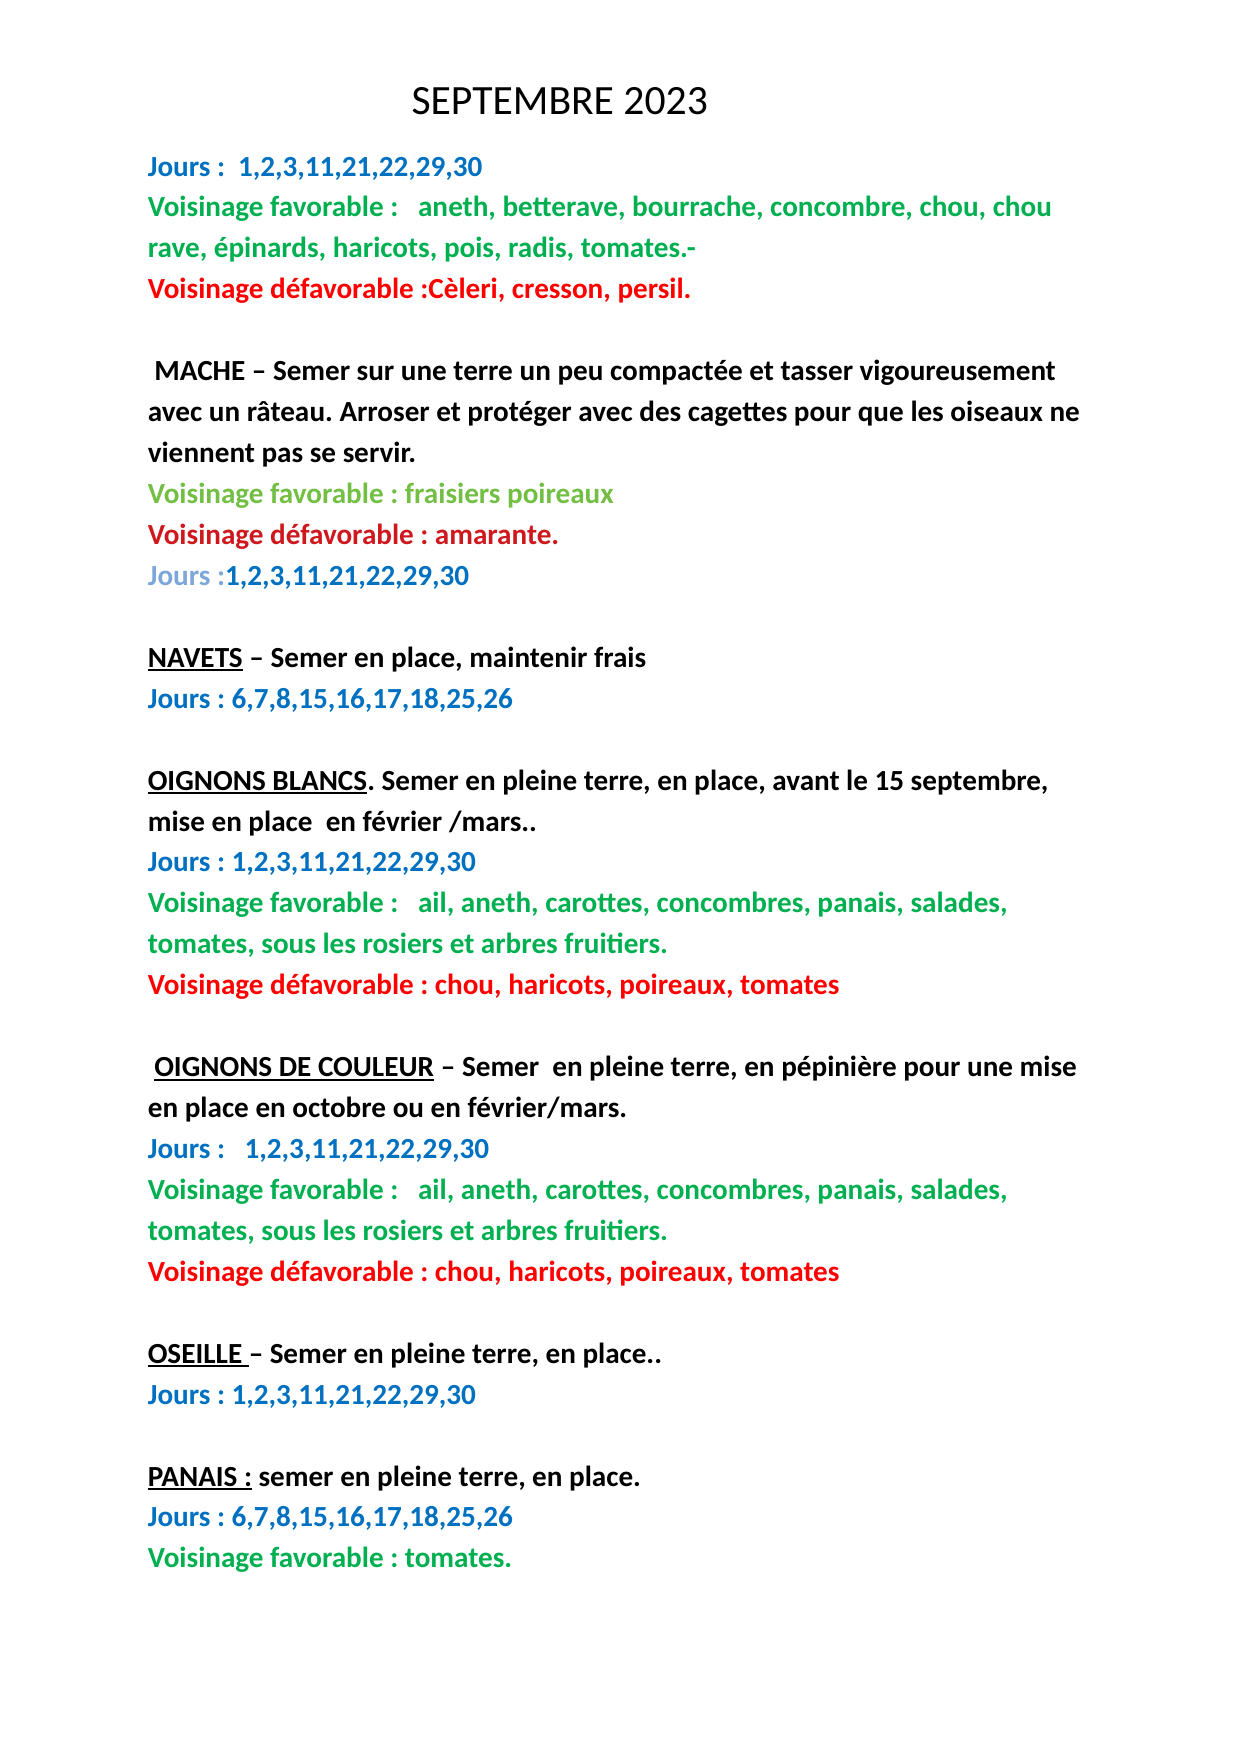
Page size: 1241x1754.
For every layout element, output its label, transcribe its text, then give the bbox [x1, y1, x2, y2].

text Voisinage défavorable : amarante. [148, 516, 1093, 552]
text PANAIS : semer en pleine terre, en place. [148, 1458, 1093, 1493]
text OIGNONS BLANCS. Semer en pleine terre, en place, avant le 15 septembre, mise en place en février /mars.. [148, 762, 1093, 838]
text NAVETS – Semer en place, maintenir frais [148, 639, 1093, 674]
text Voisinage défavorable :Cèleri, cresson, persil. [148, 270, 1093, 306]
text MACHE – Semer sur une terre un peu compactée et tasser vigoureusement avec un râteau. Arroser et protéger avec des cagettes pour que les oiseaux ne viennent pas se servir. Voisinage favorable : fraisiers poireaux [148, 352, 1093, 511]
text Voisinage favorable : tomates. [148, 1539, 1093, 1575]
text Voisinage favorable : aneth, betterave, bourrache, concombre, chou, chou rave, épinards, haricots, pois, radis, tomates.- [148, 188, 1093, 265]
text Jours : 1,2,3,11,21,22,29,30 [148, 1376, 1093, 1411]
text Jours : 1,2,3,11,21,22,29,30 [148, 148, 1093, 183]
text Voisinage favorable : ail, aneth, carottes, concombres, panais, salades, tomates, sous les rosiers et arbres fruitiers. [148, 1171, 1093, 1248]
text Voisinage favorable : ail, aneth, carottes, concombres, panais, salades, tomates, sous les rosiers et arbres fruitiers. [148, 884, 1093, 961]
text Jours : 1,2,3,11,21,22,29,30 [148, 1130, 1093, 1166]
text Jours : 1,2,3,11,21,22,29,30 [148, 843, 1093, 879]
text Jours :1,2,3,11,21,22,29,30 [148, 557, 1093, 593]
text OIGNONS DE COULEUR – Semer en pleine terre, en pépinière pour une mise en place en octobre ou en février/mars. [148, 1048, 1093, 1125]
text Voisinage défavorable : chou, haricots, poireaux, tomates [148, 966, 1093, 1002]
text Jours : 6,7,8,15,16,17,18,25,26 [148, 680, 1093, 715]
text Voisinage défavorable : chou, haricots, poireaux, tomates [148, 1253, 1093, 1288]
text Jours : 6,7,8,15,16,17,18,25,26 [148, 1498, 1093, 1534]
text OSEILLE – Semer en pleine terre, en place.. [148, 1335, 1093, 1370]
